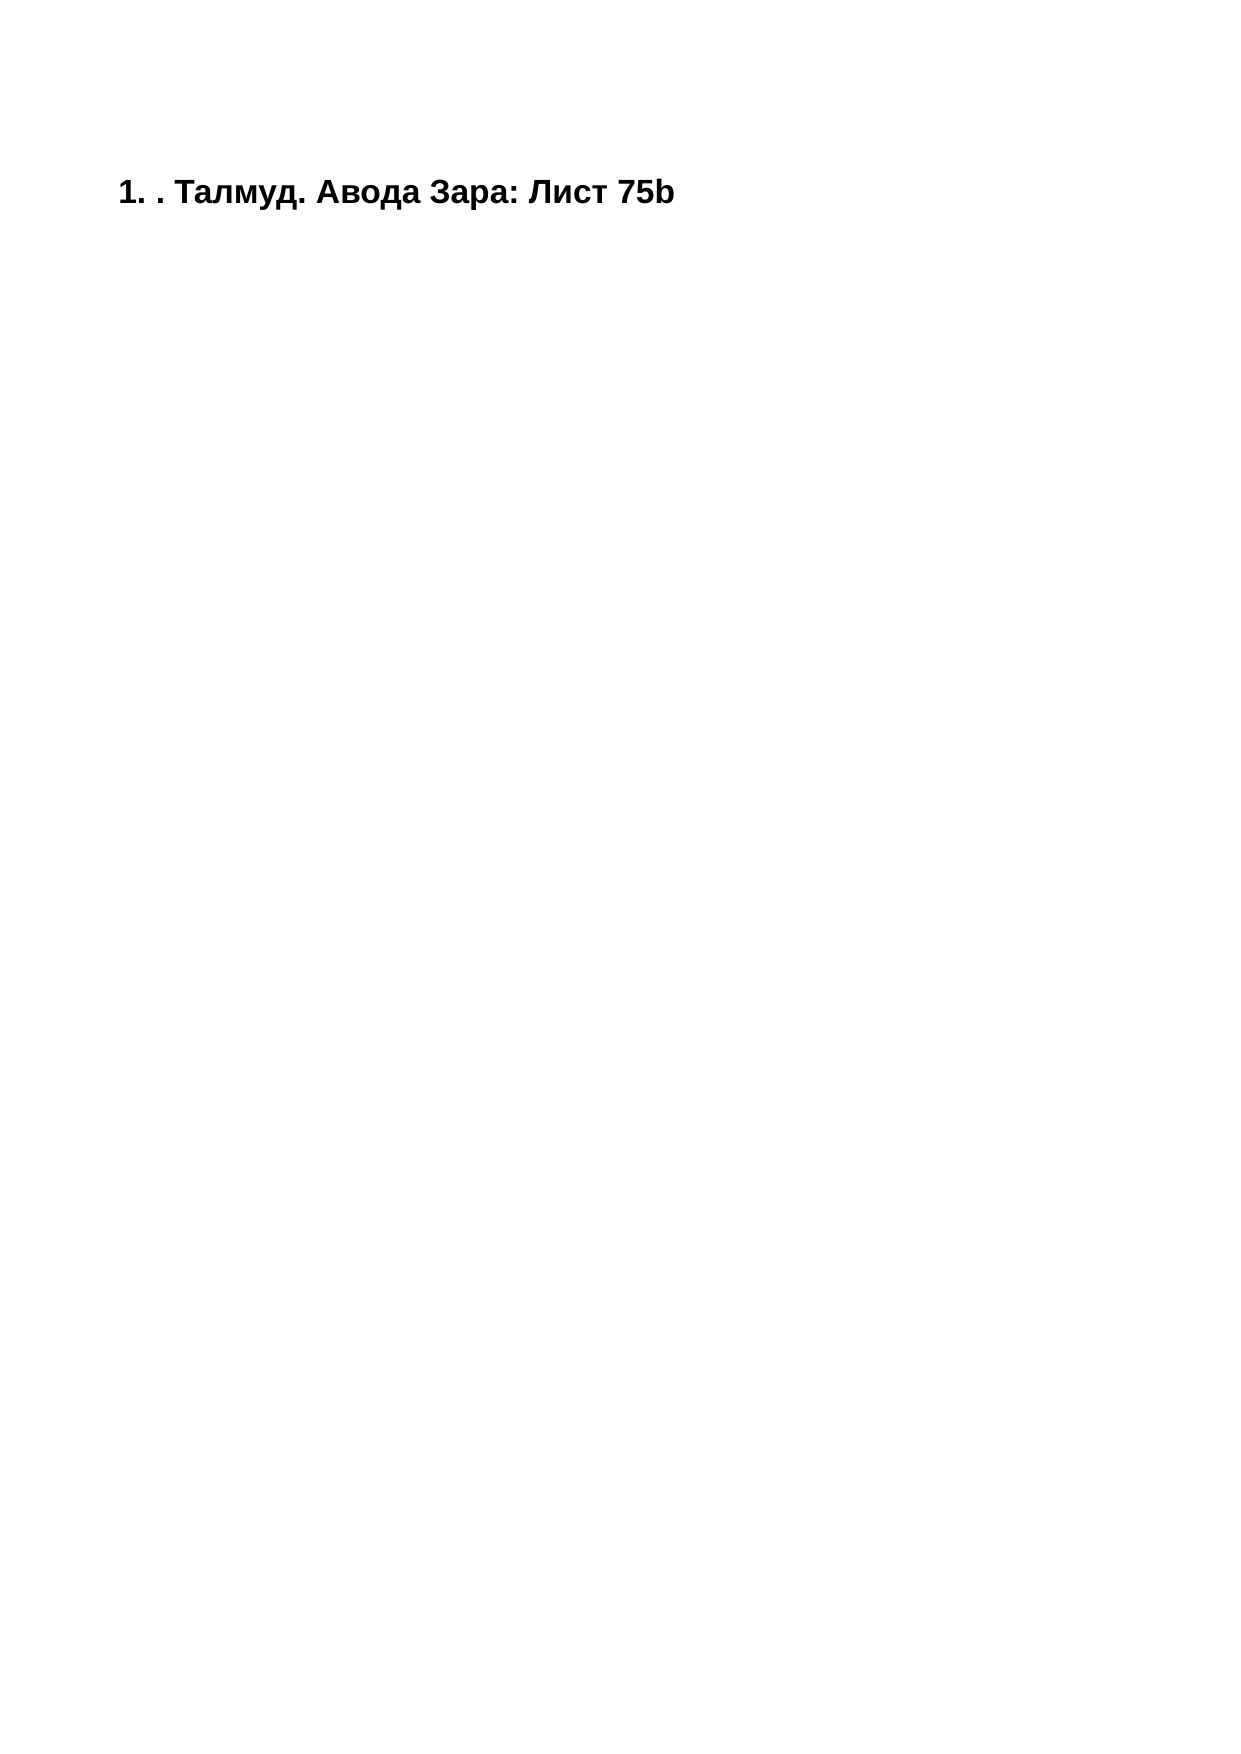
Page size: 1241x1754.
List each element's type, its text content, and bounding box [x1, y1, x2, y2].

subtitle . Талмуд. Авода Зара: Лист 75b [118, 147, 1122, 176]
